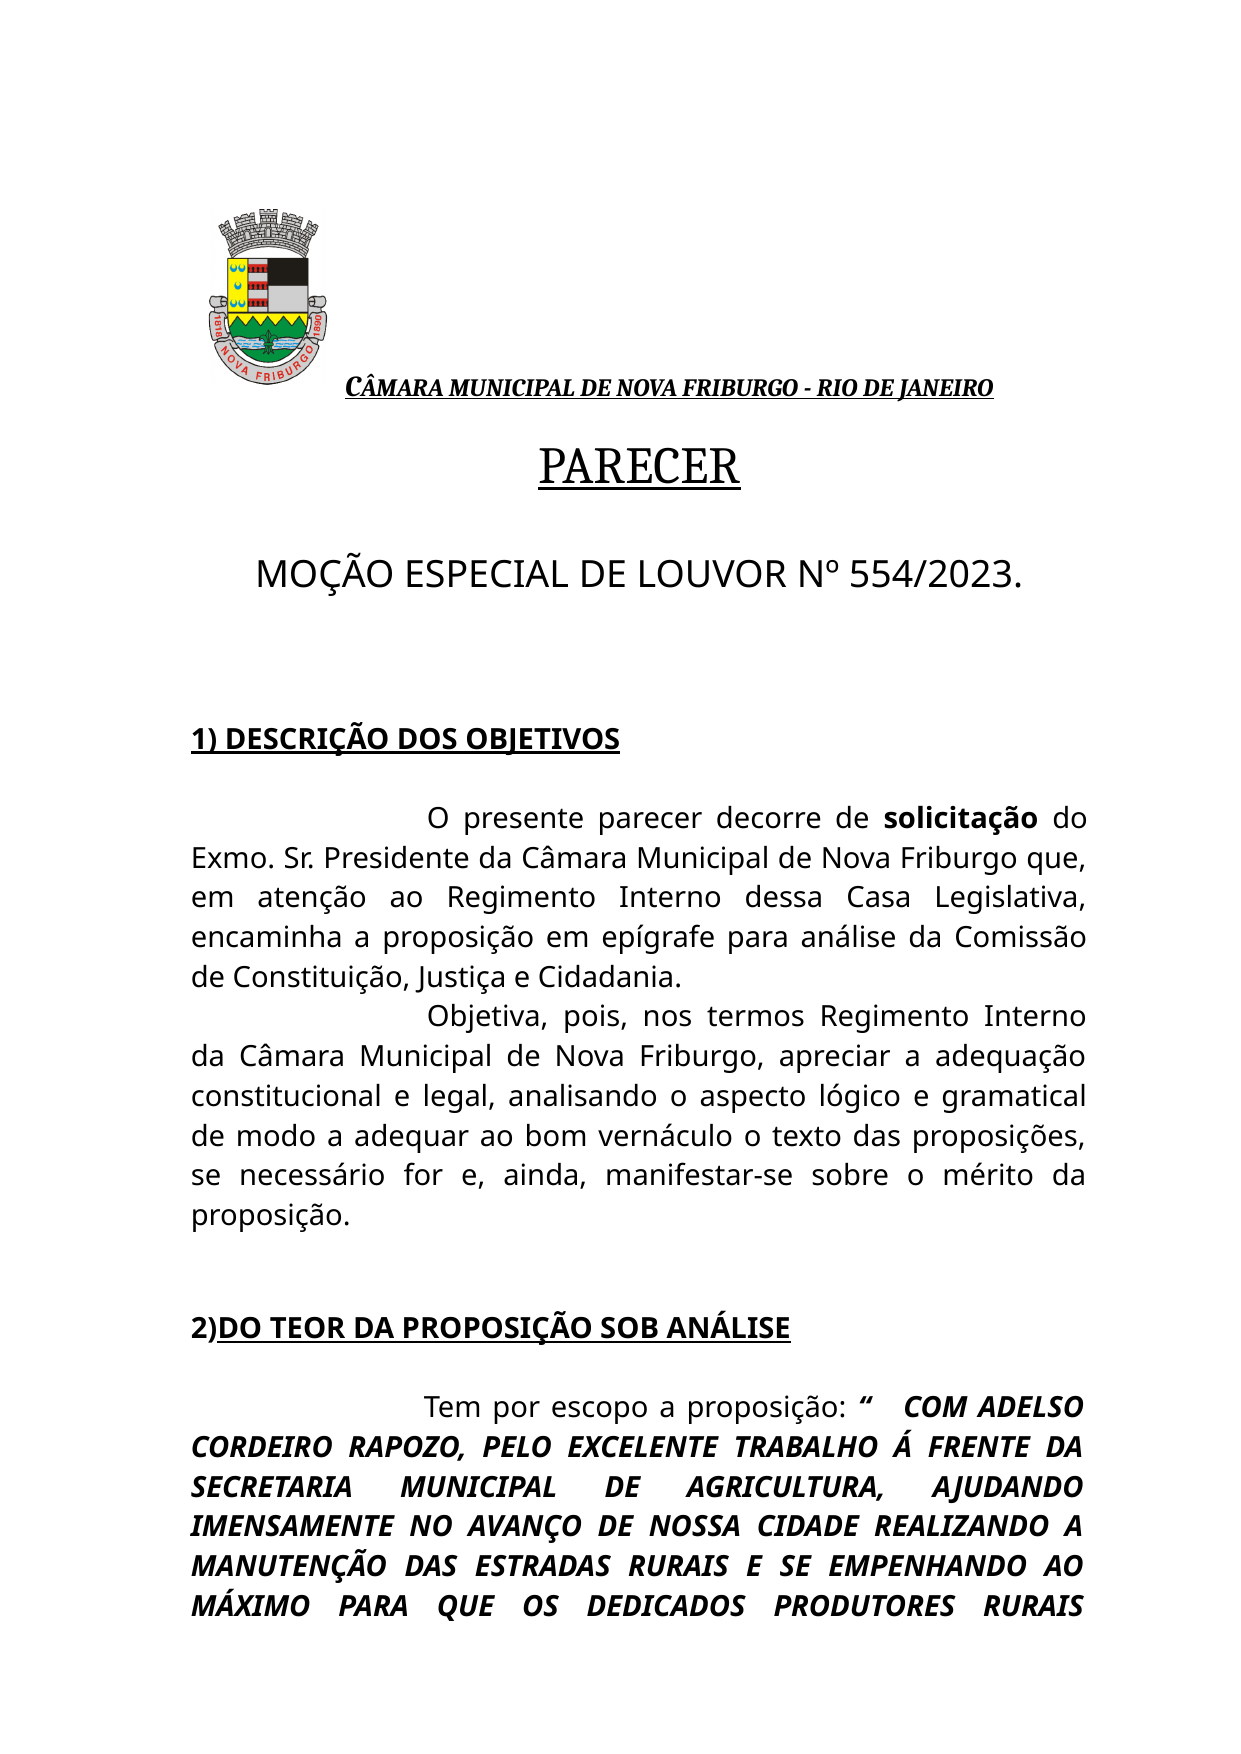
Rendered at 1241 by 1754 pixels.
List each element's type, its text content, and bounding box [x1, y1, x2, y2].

text 1) DESCRIÇÃO DOS OBJETIVOS [191, 718, 1087, 758]
text MOÇÃO ESPECIAL DE LOUVOR Nº 554/2023. [191, 548, 1087, 599]
text Tem por escopo a proposição: “ COM ADELSO CORDEIRO RAPOZO, PELO EXCELENTE TRABALHO Á FRENTE DA SECRETARIA MUNICIPAL DE AGRICULTURA, AJUDANDO IMENSAMENTE NO AVANÇO DE NOSSA CIDADE REALIZANDO A MANUTENÇÃO DAS ESTRADAS RURAIS E SE EMPENHANDO AO MÁXIMO PARA QUE OS DEDICADOS PRODUTORES RURAIS [191, 1386, 1087, 1624]
text PARECER [191, 437, 1087, 497]
text O presente parecer decorre de solicitação do Exmo. Sr. Presidente da Câmara Municipal de Nova Friburgo que, em atenção ao Regimento Interno dessa Casa Legislativa, encaminha a proposição em epígrafe para análise da Comissão de Constituição, Justiça e Cidadania. [191, 797, 1087, 996]
text CÂMARA MUNICIPAL DE NOVA FRIBURGO - RIO DE JANEIRO [191, 198, 1087, 403]
text Objetiva, pois, nos termos Regimento Interno da Câmara Municipal de Nova Friburgo, apreciar a adequação constitucional e legal, analisando o aspecto lógico e gramatical de modo a adequar ao bom vernáculo o texto das proposições, se necessário for e, ainda, manifestar-se sobre o mérito da proposição. [191, 996, 1087, 1234]
list DO TEOR DA PROPOSIÇÃO SOB ANÁLISE [191, 1307, 1087, 1347]
